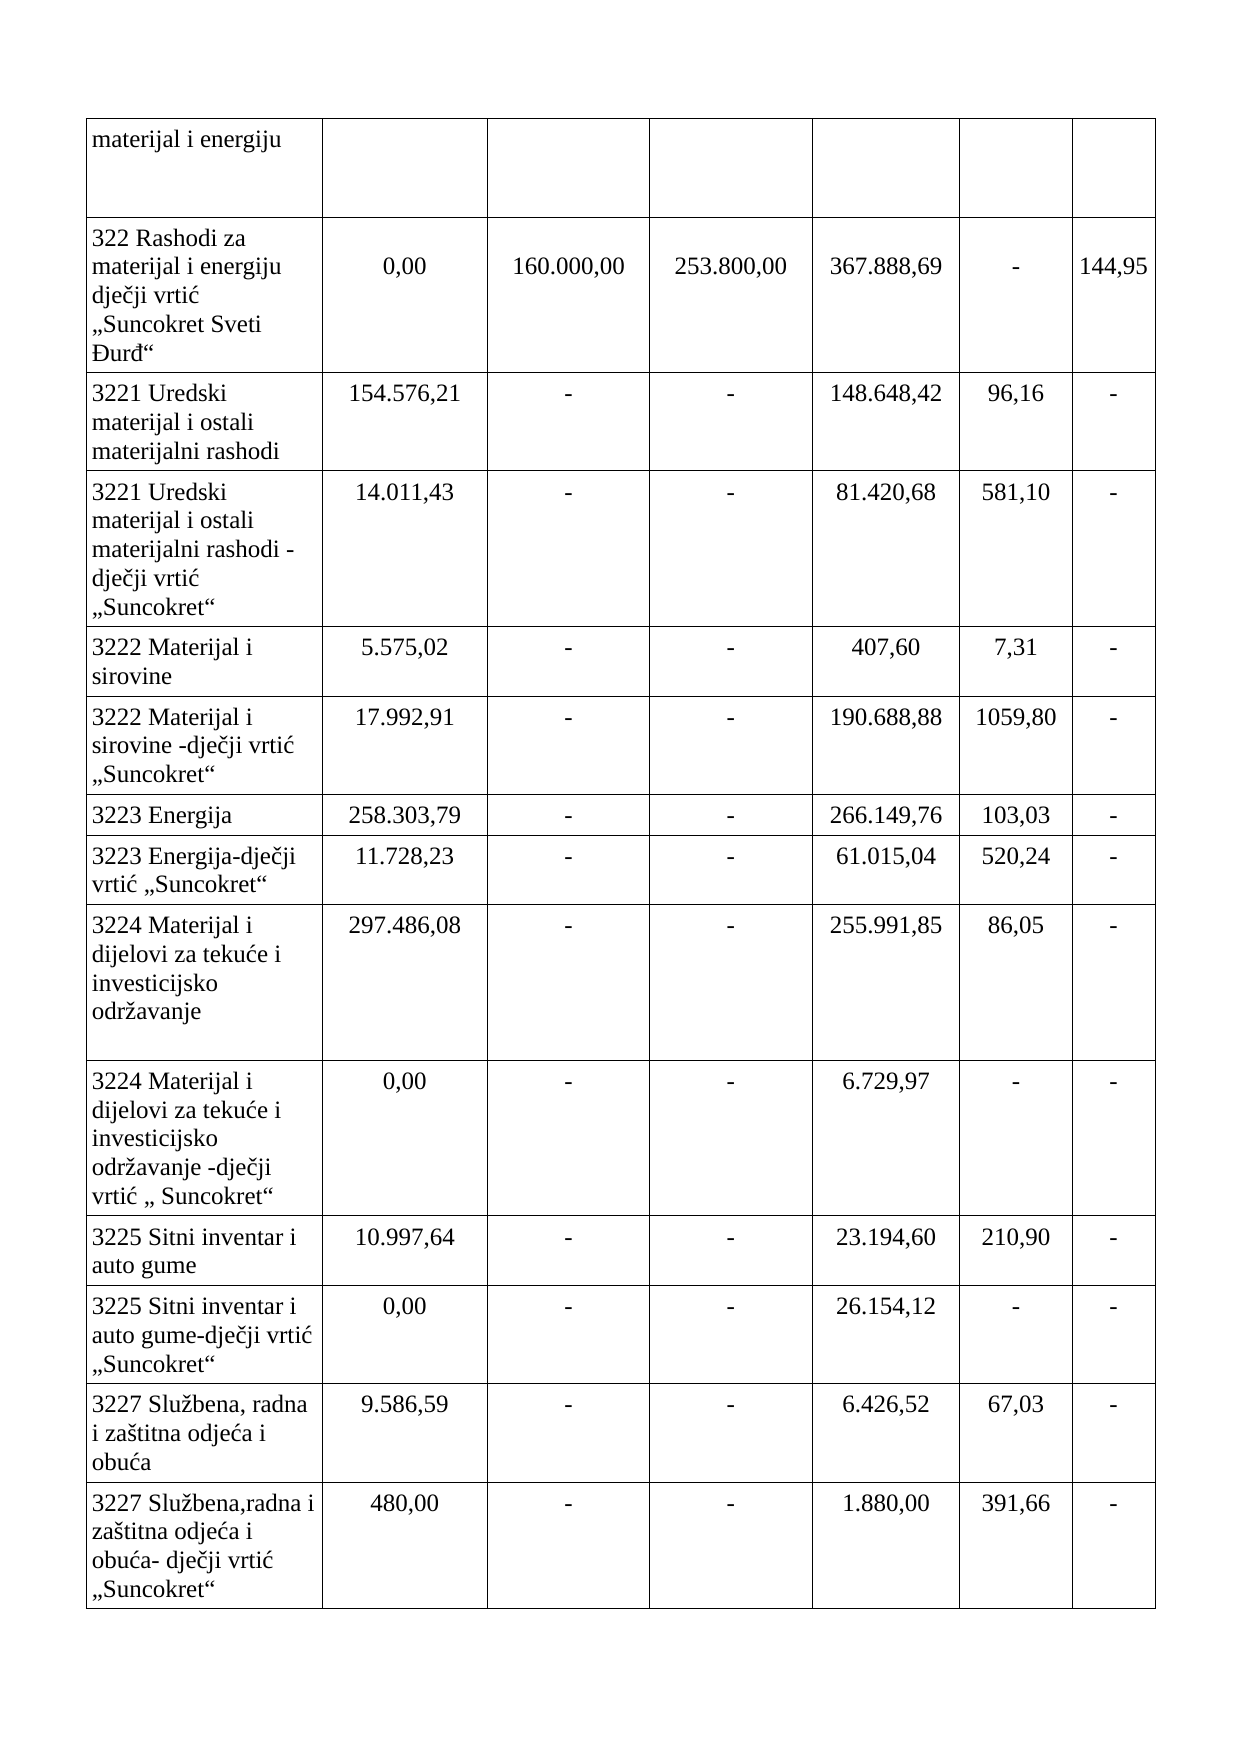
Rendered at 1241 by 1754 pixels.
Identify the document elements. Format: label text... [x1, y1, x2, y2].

table_cell 144,95 [1073, 218, 1155, 372]
table_cell - [1073, 1384, 1155, 1481]
table_cell materijal i energiju [87, 119, 322, 216]
table_cell 3224 Materijal i dijelovi za tekuće i investicijsko održavanje [87, 905, 322, 1060]
table_cell 96,16 [960, 373, 1072, 470]
table_cell - [488, 1384, 649, 1481]
table_cell - [1073, 795, 1155, 834]
table_cell 581,10 [960, 471, 1072, 626]
table_cell 0,00 [323, 1286, 487, 1383]
table_cell - [488, 836, 649, 904]
table_cell - [650, 1483, 812, 1608]
table_cell 3222 Materijal i sirovine -dječji vrtić „Suncokret“ [87, 697, 322, 794]
table_cell - [650, 627, 812, 696]
table_cell 3221 Uredski materijal i ostali materijalni rashodi [87, 373, 322, 470]
table_cell - [1073, 836, 1155, 904]
table_cell 253.800,00 [650, 218, 812, 372]
table_cell 520,24 [960, 836, 1072, 904]
table_cell [1073, 119, 1155, 216]
table_cell - [488, 627, 649, 696]
table_cell 160.000,00 [488, 218, 649, 372]
table_cell 154.576,21 [323, 373, 487, 470]
table_cell - [650, 471, 812, 626]
table_cell 0,00 [323, 218, 487, 372]
table_cell 10.997,64 [323, 1216, 487, 1285]
table_cell 86,05 [960, 905, 1072, 1060]
table_cell 322 Rashodi za materijal i energiju dječji vrtić „Suncokret Sveti Đurđ“ [87, 218, 322, 372]
table_cell 3227 Službena,radna i zaštitna odjeća i obuća- dječji vrtić „Suncokret“ [87, 1483, 322, 1608]
table_cell - [650, 1286, 812, 1383]
table_cell 61.015,04 [813, 836, 959, 904]
table_cell - [1073, 1061, 1155, 1215]
table_cell 103,03 [960, 795, 1072, 834]
table_cell - [488, 1216, 649, 1285]
table_cell 480,00 [323, 1483, 487, 1608]
table_cell 3227 Službena, radna i zaštitna odjeća i obuća [87, 1384, 322, 1481]
table_cell 81.420,68 [813, 471, 959, 626]
table_cell 3221 Uredski materijal i ostali materijalni rashodi -dječji vrtić „Suncokret“ [87, 471, 322, 626]
table_cell - [960, 218, 1072, 372]
table_cell 190.688,88 [813, 697, 959, 794]
table_cell 3225 Sitni inventar i auto gume [87, 1216, 322, 1285]
table_cell - [488, 1286, 649, 1383]
table_cell 3224 Materijal i dijelovi za tekuće i investicijsko održavanje -dječji vrtić „ Suncokret“ [87, 1061, 322, 1215]
table_cell - [1073, 697, 1155, 794]
table_cell 9.586,59 [323, 1384, 487, 1481]
table_cell 7,31 [960, 627, 1072, 696]
table_cell [813, 119, 959, 216]
table_cell 1.880,00 [813, 1483, 959, 1608]
table_cell 26.154,12 [813, 1286, 959, 1383]
table_cell - [488, 471, 649, 626]
table_cell - [650, 373, 812, 470]
table_cell 266.149,76 [813, 795, 959, 834]
table_cell - [488, 373, 649, 470]
table_cell 14.011,43 [323, 471, 487, 626]
table_cell - [650, 1216, 812, 1285]
table_cell - [1073, 373, 1155, 470]
table_cell - [1073, 905, 1155, 1060]
table_cell 0,00 [323, 1061, 487, 1215]
table_cell - [650, 905, 812, 1060]
table_cell - [488, 1061, 649, 1215]
table_cell 6.426,52 [813, 1384, 959, 1481]
table_cell - [488, 795, 649, 834]
table_cell [650, 119, 812, 216]
table_cell 67,03 [960, 1384, 1072, 1481]
table_cell - [1073, 1216, 1155, 1285]
table_cell - [1073, 627, 1155, 696]
table_cell - [650, 1061, 812, 1215]
table_cell 6.729,97 [813, 1061, 959, 1215]
table_cell 297.486,08 [323, 905, 487, 1060]
table_cell - [488, 905, 649, 1060]
table_cell - [1073, 1483, 1155, 1608]
table_cell - [1073, 471, 1155, 626]
table_cell 255.991,85 [813, 905, 959, 1060]
table_cell 3225 Sitni inventar i auto gume-dječji vrtić „Suncokret“ [87, 1286, 322, 1383]
table_cell - [488, 1483, 649, 1608]
table_cell 3223 Energija [87, 795, 322, 834]
table_cell 11.728,23 [323, 836, 487, 904]
table_cell - [960, 1061, 1072, 1215]
table_cell 407,60 [813, 627, 959, 696]
table_cell - [1073, 1286, 1155, 1383]
table_cell [323, 119, 487, 216]
table_cell [960, 119, 1072, 216]
table_cell [488, 119, 649, 216]
table_cell 391,66 [960, 1483, 1072, 1608]
table_cell - [650, 1384, 812, 1481]
table_cell - [650, 795, 812, 834]
table_cell 5.575,02 [323, 627, 487, 696]
table_cell - [650, 697, 812, 794]
table_cell 148.648,42 [813, 373, 959, 470]
table_cell - [650, 836, 812, 904]
table_cell 3223 Energija-dječji vrtić „Suncokret“ [87, 836, 322, 904]
table_cell 258.303,79 [323, 795, 487, 834]
table_cell 17.992,91 [323, 697, 487, 794]
table_cell 1059,80 [960, 697, 1072, 794]
table_cell - [960, 1286, 1072, 1383]
table_cell - [488, 697, 649, 794]
table_cell 23.194,60 [813, 1216, 959, 1285]
table_cell 3222 Materijal i sirovine [87, 627, 322, 696]
table_cell 367.888,69 [813, 218, 959, 372]
table_cell 210,90 [960, 1216, 1072, 1285]
